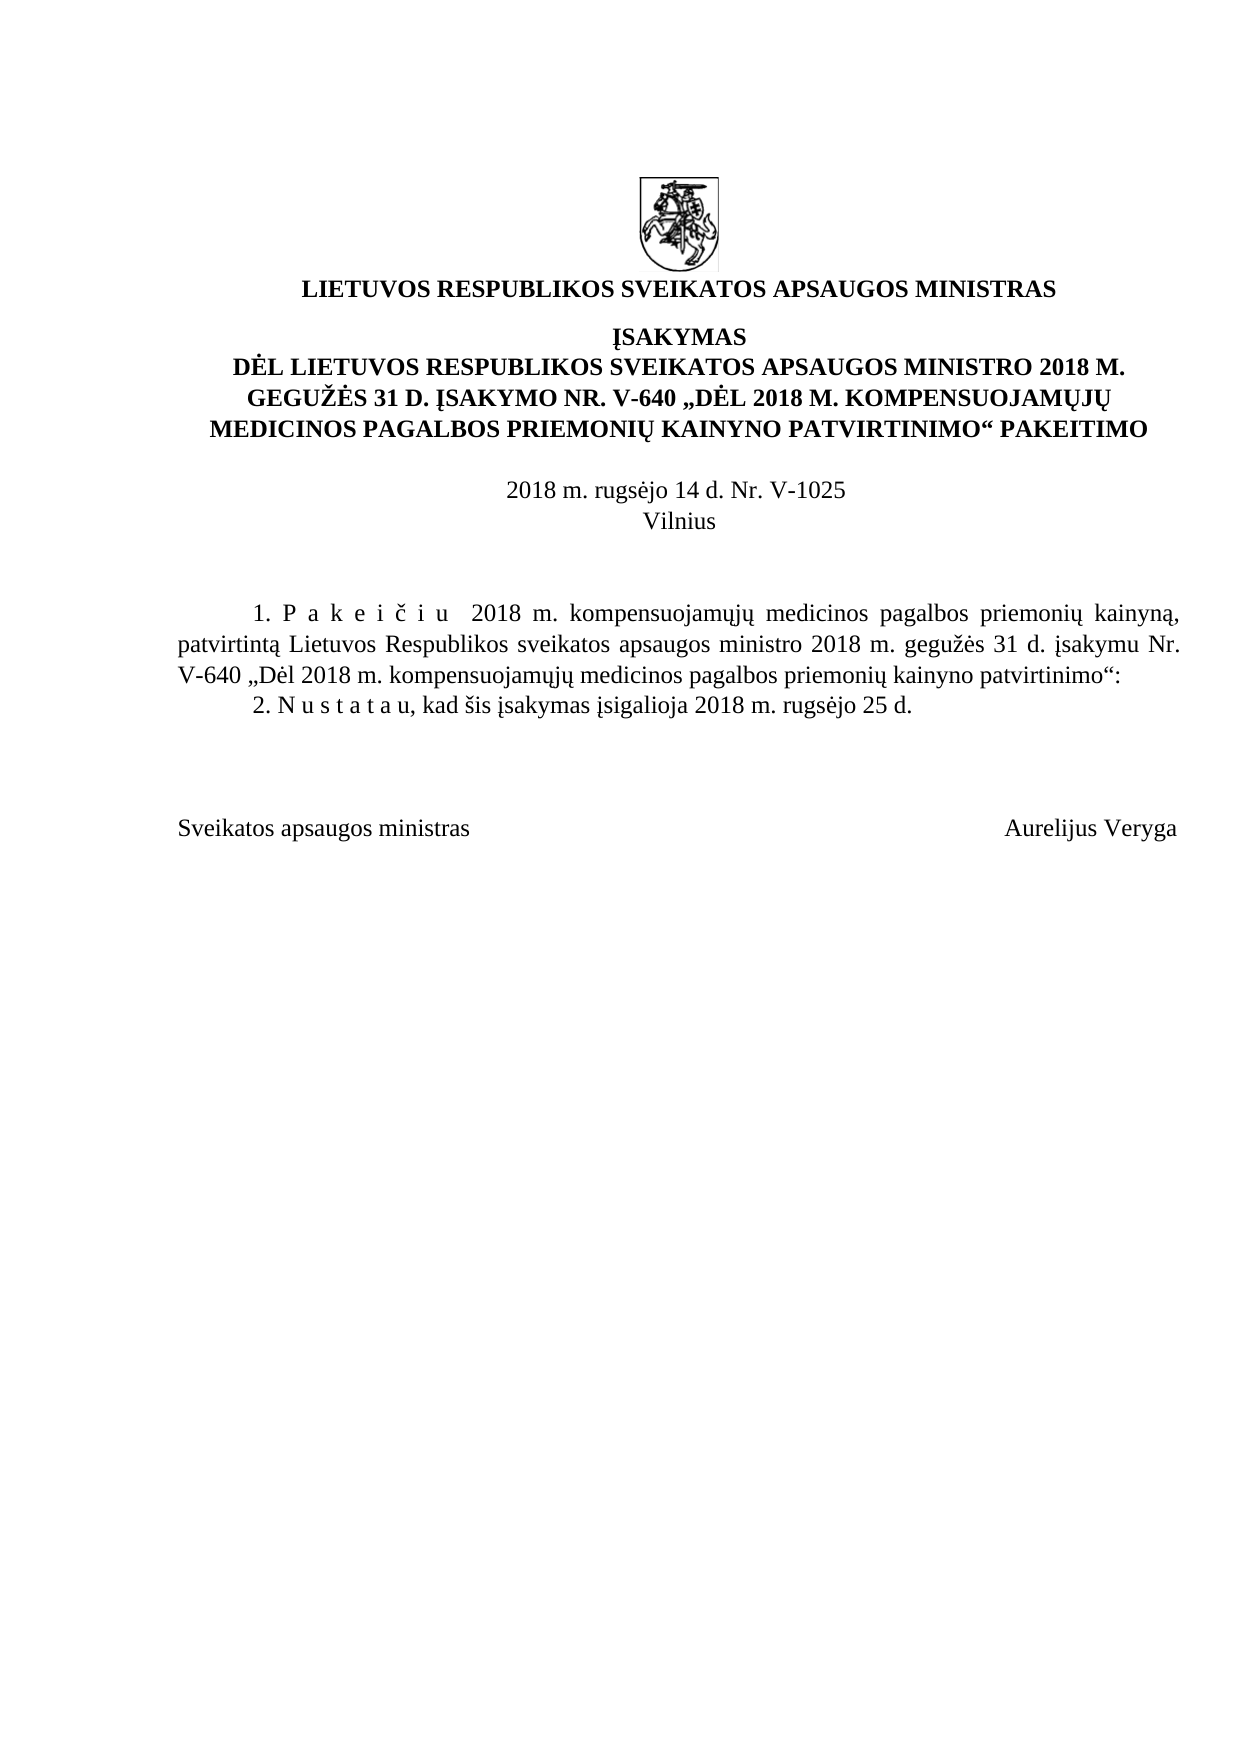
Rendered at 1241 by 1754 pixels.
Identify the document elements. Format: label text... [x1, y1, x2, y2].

text Sveikatos apsaugos ministras Aurelijus Veryga [177, 813, 1181, 842]
text ĮSAKYMAS [177, 322, 1181, 350]
text 2018 m. rugsėjo 14 d. Nr. V-1025 [177, 475, 1181, 504]
text 2. N u s t a t a u, kad šis įsakymas įsigalioja 2018 m. rugsėjo 25 d. [177, 690, 1181, 719]
text LIETUVOS RESPUBLIKOS SVEIKATOS APSAUGOS MINISTRAS [177, 274, 1181, 303]
text DĖL LIETUVOS RESPUBLIKOS SVEIKATOS APSAUGOS MINISTRO 2018 M. GEGUŽĖS 31 D. ĮSAKYMO NR. V-640 „DĖL 2018 M. KOMPENSUOJAMŲJŲ MEDICINOS PAGALBOS PRIEMONIŲ KAINYNO PATVIRTINIMO“ PAKEITIMO [177, 352, 1181, 443]
text 1. P a k e i č i u 2018 m. kompensuojamųjų medicinos pagalbos priemonių kainyną, patvirtintą Lietuvos Respublikos sveikatos apsaugos ministro 2018 m. gegužės 31 d. įsakymu Nr. V-640 „Dėl 2018 m. kompensuojamųjų medicinos pagalbos priemonių kainyno patvirtinimo“: [177, 598, 1181, 688]
text Vilnius [177, 506, 1181, 535]
